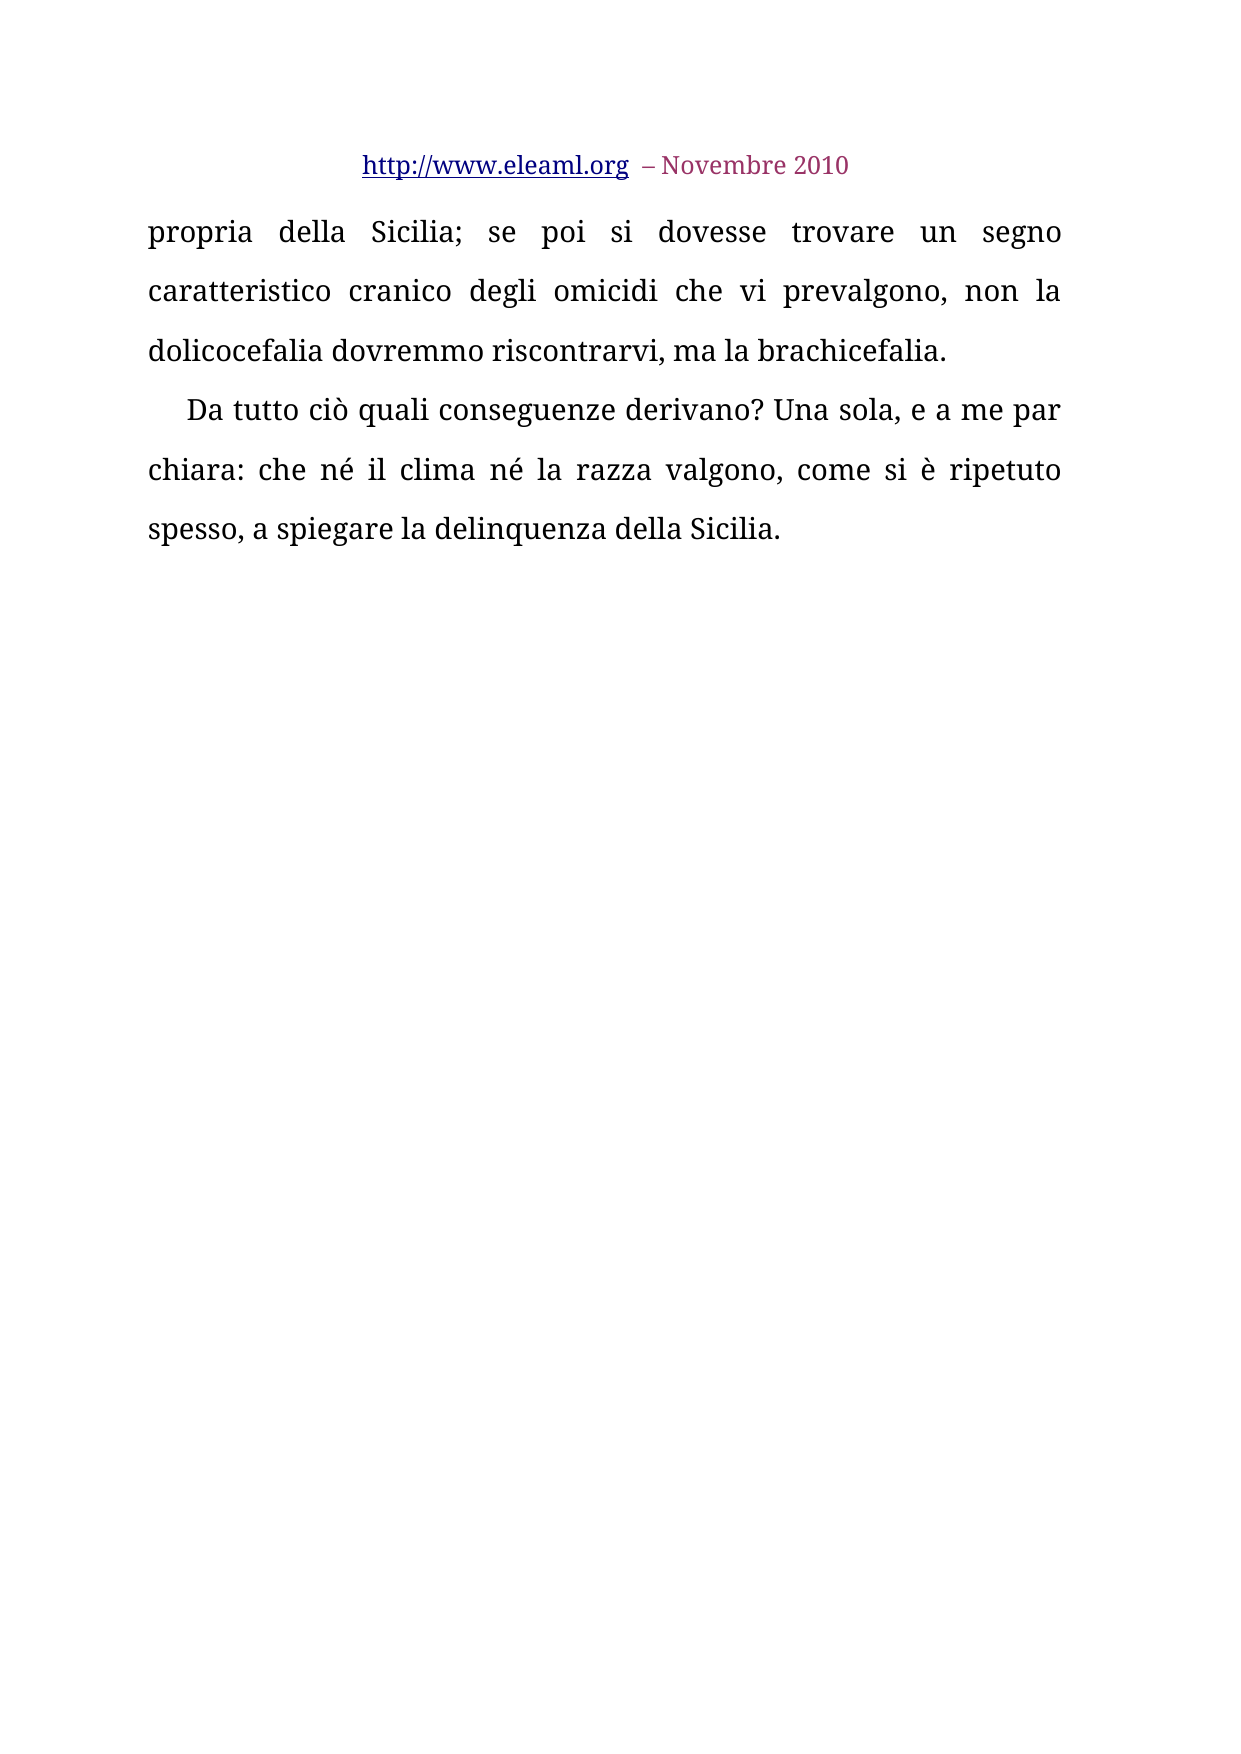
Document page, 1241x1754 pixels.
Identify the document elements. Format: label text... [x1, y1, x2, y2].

text propria della Sicilia; se poi si dovesse trovare un segno caratteristico cranico degli omicidi che vi prevalgono, non la dolicocefalia dovremmo riscontrarvi, ma la brachicefalia. [148, 211, 1063, 370]
text Da tutto ciò quali conseguenze derivano? Una sola, e a me par chiara: che né il clima né la razza valgono, come si è ripetuto spesso, a spiegare la delinquenza della Sicilia. [148, 390, 1063, 548]
